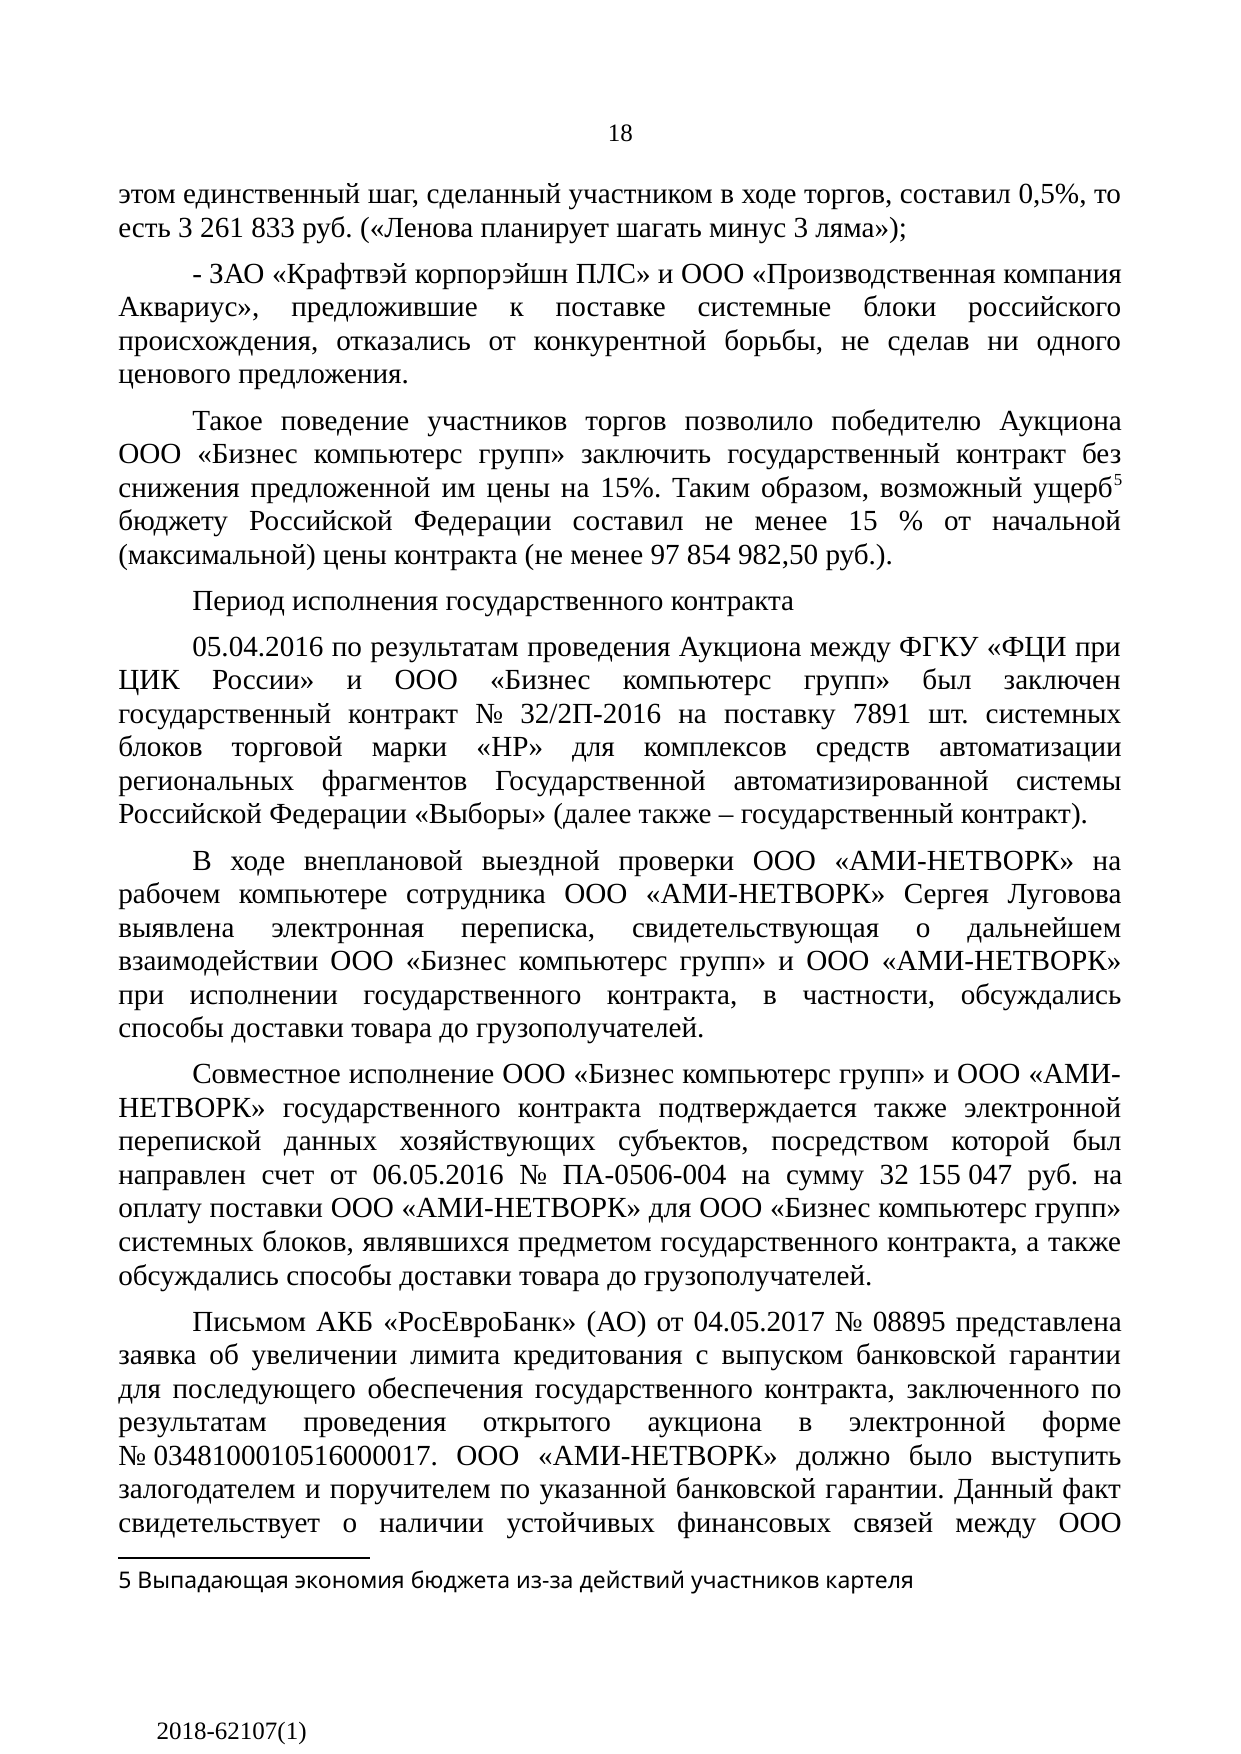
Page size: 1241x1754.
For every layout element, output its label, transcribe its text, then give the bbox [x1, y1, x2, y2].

text 05.04.2016 по результатам проведения Аукциона между ФГКУ «ФЦИ при ЦИК России» и ООО «Бизнес компьютерс групп» был заключен государственный контракт № 32/2П-2016 на поставку 7891 шт. системных блоков торговой марки «HP» для комплексов средств автоматизации региональных фрагментов Государственной автоматизированной системы Российской Федерации «Выборы» (далее также – государственный контракт). [118, 629, 1122, 830]
text Письмом АКБ «РосЕвроБанк» (АО) от 04.05.2017 № 08895 представлена заявка об увеличении лимита кредитования с выпуском банковской гарантии для последующего обеспечения государственного контракта, заключенного по результатам проведения открытого аукциона в электронной форме № 0348100010516000017. ООО «АМИ-НЕТВОРК» должно было выступить залогодателем и поручителем по указанной банковской гарантии. Данный факт свидетельствует о наличии устойчивых финансовых связей между ООО [118, 1304, 1122, 1538]
text Совместное исполнение ООО «Бизнес компьютерс групп» и ООО «АМИ-НЕТВОРК» государственного контракта подтверждается также электронной перепиской данных хозяйствующих субъектов, посредством которой был направлен счет от 06.05.2016 № ПА-0506-004 на сумму 32 155 047 руб. на оплату поставки ООО «АМИ-НЕТВОРК» для ООО «Бизнес компьютерс групп» системных блоков, являвшихся предметом государственного контракта, а также обсуждались способы доставки товара до грузополучателей. [118, 1056, 1122, 1291]
text Такое поведение участников торгов позволило победителю Аукциона ООО «Бизнес компьютерс групп» заключить государственный контракт без снижения предложенной им цены на 15%. Таким образом, возможный ущерб бюджету Российской Федерации составил не менее 15 % от начальной (максимальной) цены контракта (не менее 97 854 982,50 руб.). [118, 403, 1122, 570]
text Период исполнения государственного контракта [118, 583, 1122, 616]
text - ЗАО «Крафтвэй корпорэйшн ПЛС» и ООО «Производственная компания Аквариус», предложившие к поставке системные блоки российского происхождения, отказались от конкурентной борьбы, не сделав ни одного ценового предложения. [118, 256, 1122, 390]
text этом единственный шаг, сделанный участником в ходе торгов, составил 0,5%, то есть 3 261 833 руб. («Ленова планирует шагать минус 3 ляма»); [118, 176, 1122, 243]
text В ходе внеплановой выездной проверки ООО «АМИ-НЕТВОРК» на рабочем компьютере сотрудника ООО «АМИ-НЕТВОРК» Сергея Луговова выявлена электронная переписка, свидетельствующая о дальнейшем взаимодействии ООО «Бизнес компьютерс групп» и ООО «АМИ-НЕТВОРК» при исполнении государственного контракта, в частности, обсуждались способы доставки товара до грузополучателей. [118, 843, 1122, 1044]
text Выпадающая экономия бюджета из-за действий участников картеля [118, 1564, 1122, 1595]
